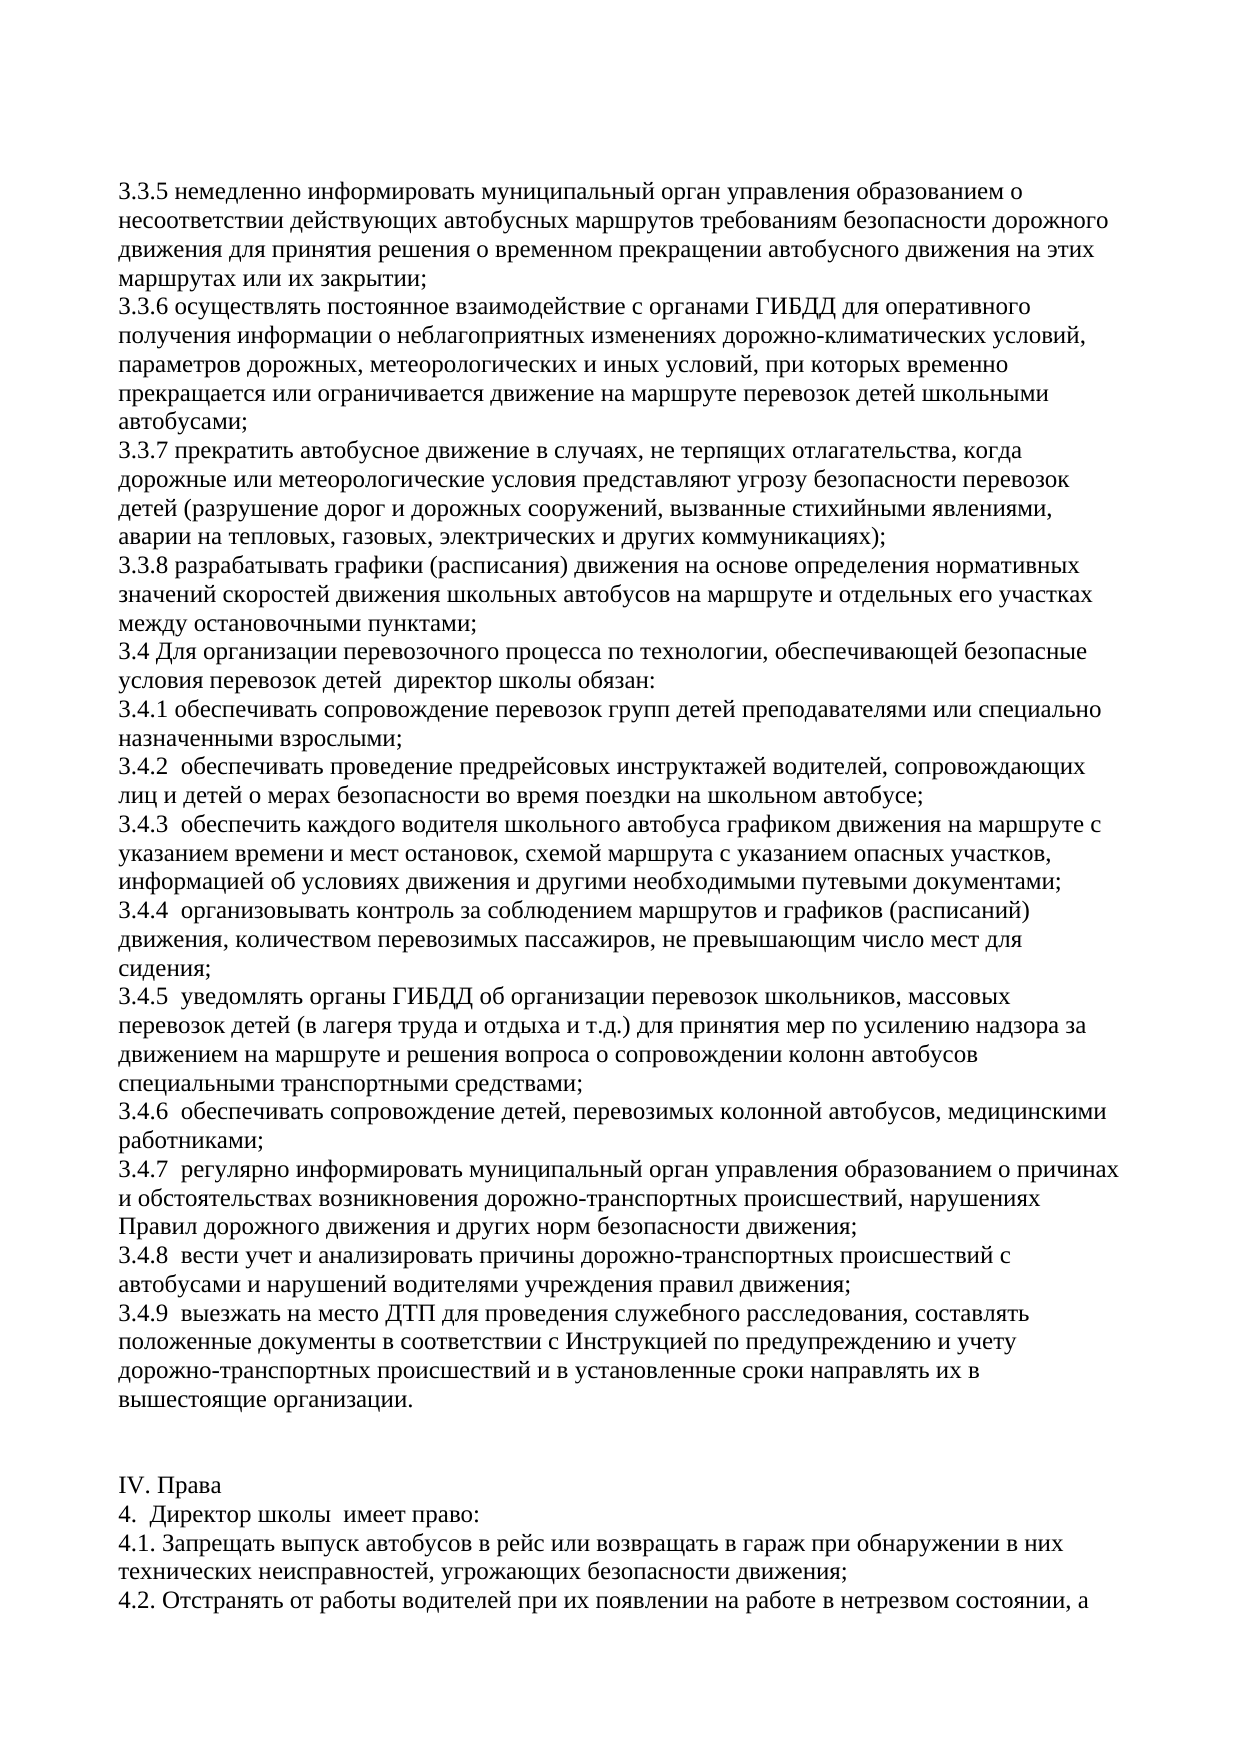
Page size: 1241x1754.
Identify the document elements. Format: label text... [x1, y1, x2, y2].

text 3.4 Для организации перевозочного процесса по технологии, обеспечивающей безопасные условия перевозок детей директор школы обязан: [118, 636, 1122, 694]
text 3.4.3 обеспечить каждого водителя школьного автобуса графиком движения на маршруте с указанием времени и мест остановок, схемой маршрута с указанием опасных участков, информацией об условиях движения и другими необходимыми путевыми документами; [118, 809, 1122, 895]
text 3.4.8 вести учет и анализировать причины дорожно-транспортных происшествий с автобусами и нарушений водителями учреждения правил движения; [118, 1240, 1122, 1298]
text 3.3.7 прекратить автобусное движение в случаях, не терпящих отлагательства, когда дорожные или метеорологические условия представляют угрозу безопасности перевозок детей (разрушение дорог и дорожных сооружений, вызванные стихийными явлениями, аварии на тепловых, газовых, электрических и других коммуникациях); [118, 435, 1122, 550]
text 4.2. Отстранять от работы водителей при их появлении на работе в нетрезвом состоянии, а [118, 1585, 1122, 1614]
text IV. Права [118, 1470, 1122, 1499]
text 3.3.5 немедленно информировать муниципальный орган управления образованием о несоответствии действующих автобусных маршрутов требованиям безопасности дорожного движения для принятия решения о временном прекращении автобусного движения на этих маршрутах или их закрытии; [118, 176, 1122, 291]
text 3.4.9 выезжать на место ДТП для проведения служебного расследования, составлять положенные документы в соответствии с Инструкцией по предупреждению и учету дорожно-транспортных происшествий и в установленные сроки направлять их в вышестоящие организации. [118, 1298, 1122, 1413]
text 3.4.1 обеспечивать сопровождение перевозок групп детей преподавателями или специально назначенными взрослыми; [118, 694, 1122, 751]
text 3.3.8 разрабатывать графики (расписания) движения на основе определения нормативных значений скоростей движения школьных автобусов на маршруте и отдельных его участках между остановочными пунктами; [118, 550, 1122, 636]
text 3.4.6 обеспечивать сопровождение детей, перевозимых колонной автобусов, медицинскими работниками; [118, 1096, 1122, 1154]
text 3.3.6 осуществлять постоянное взаимодействие с органами ГИБДД для оперативного получения информации о неблагоприятных изменениях дорожно-климатических условий, параметров дорожных, метеорологических и иных условий, при которых временно прекращается или ограничивается движение на маршруте перевозок детей школьными автобусами; [118, 291, 1122, 435]
text 3.4.5 уведомлять органы ГИБДД об организации перевозок школьников, массовых перевозок детей (в лагеря труда и отдыха и т.д.) для принятия мер по усилению надзора за движением на маршруте и решения вопроса о сопровождении колонн автобусов специальными транспортными средствами; [118, 981, 1122, 1096]
text 3.4.4 организовывать контроль за соблюдением маршрутов и графиков (расписаний) движения, количеством перевозимых пассажиров, не превышающим число мест для сидения; [118, 895, 1122, 981]
text 4. Директор школы имеет право: [118, 1499, 1122, 1528]
text 3.4.7 регулярно информировать муниципальный орган управления образованием о причинах и обстоятельствах возникновения дорожно-транспортных происшествий, нарушениях Правил дорожного движения и других норм безопасности движения; [118, 1154, 1122, 1240]
text 4.1. Запрещать выпуск автобусов в рейс или возвращать в гараж при обнаружении в них технических неисправностей, угрожающих безопасности движения; [118, 1528, 1122, 1585]
text 3.4.2 обеспечивать проведение предрейсовых инструктажей водителей, сопровождающих лиц и детей о мерах безопасности во время поездки на школьном автобусе; [118, 751, 1122, 809]
